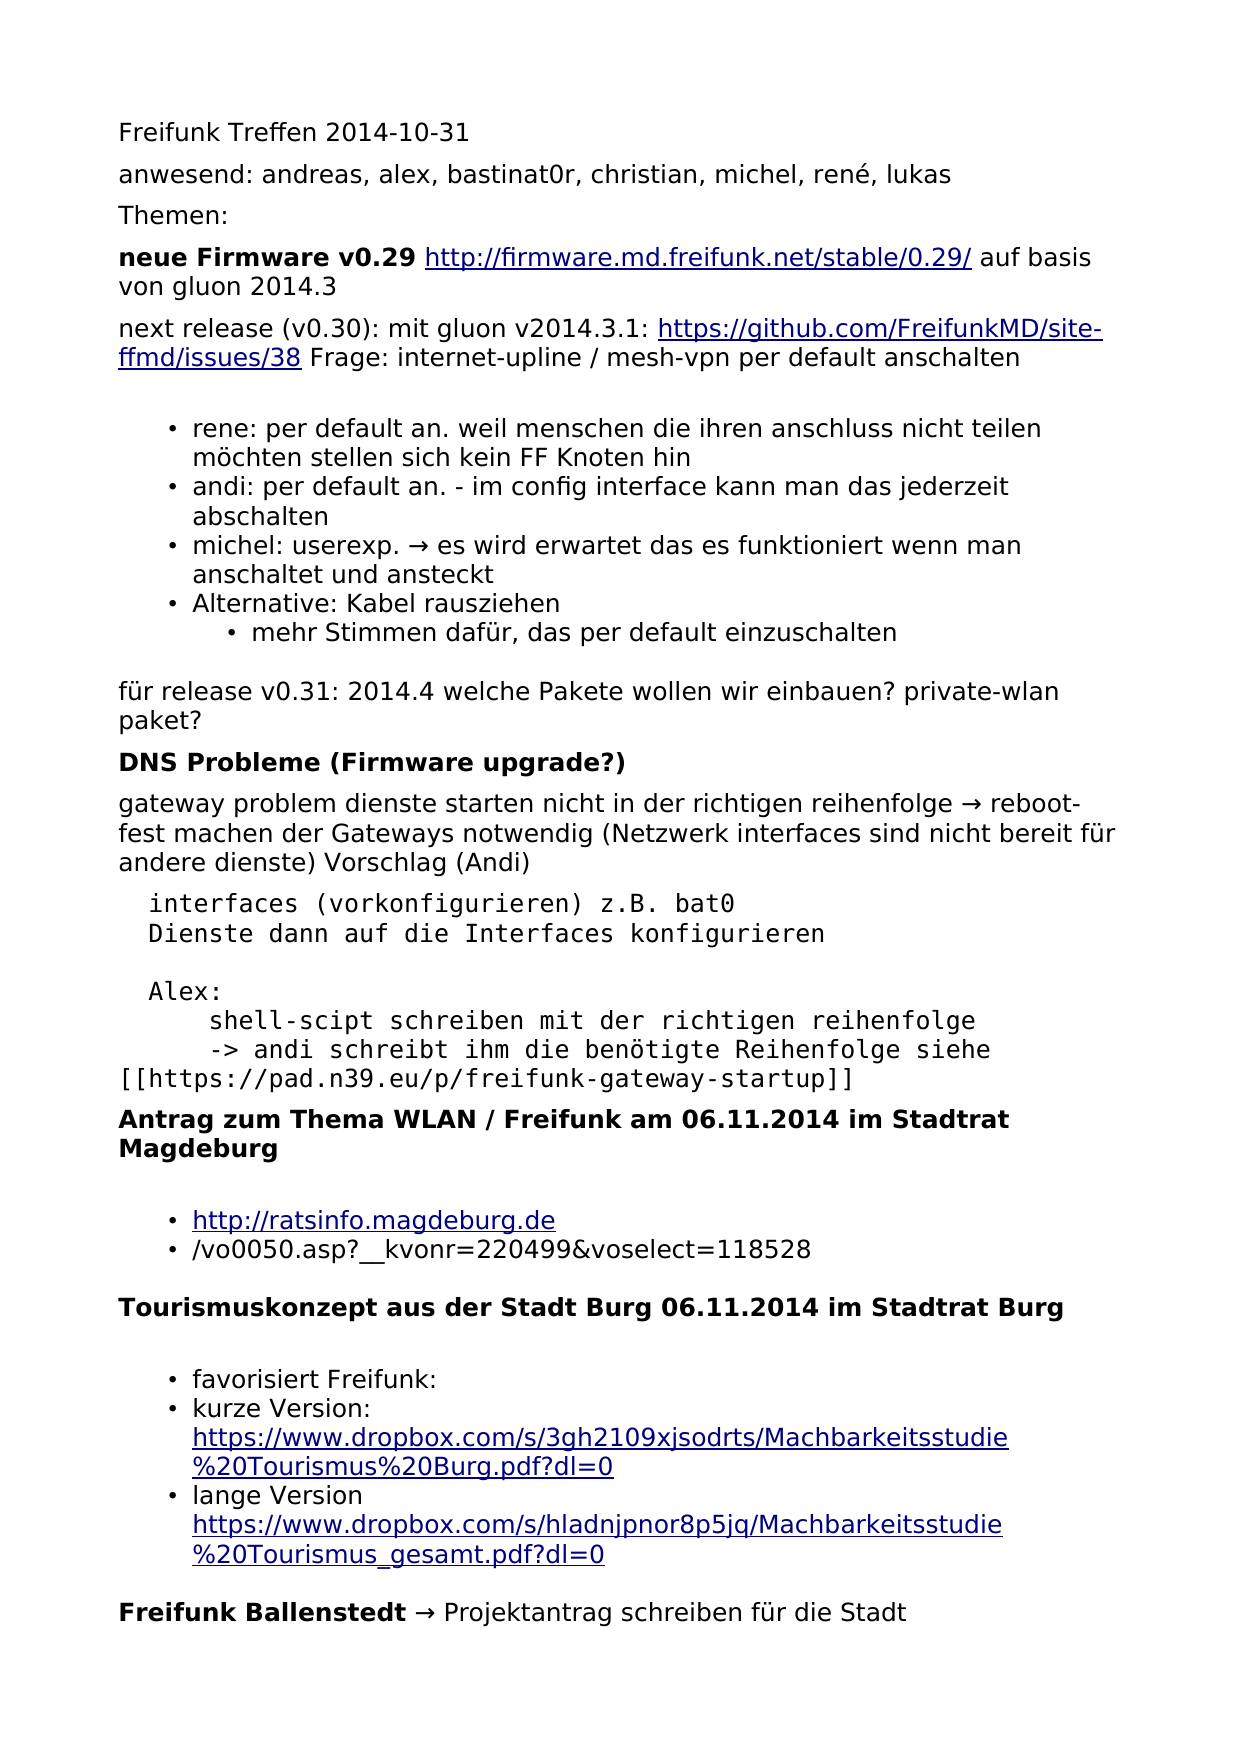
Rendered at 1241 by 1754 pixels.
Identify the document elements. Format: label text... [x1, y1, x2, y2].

list /vo0050.asp?__kvonr=220499&voselect=118528 [177, 1235, 1122, 1264]
list andi: per default an. - im config interface kann man das jederzeit abschalten [177, 473, 1122, 531]
list rene: per default an. weil menschen die ihren anschluss nicht teilen möchten stellen sich kein FF Knoten hin [177, 414, 1122, 473]
text anwesend: andreas, alex, bastinat0r, christian, michel, rené, lukas [118, 160, 1122, 189]
list Alternative: Kabel rausziehen [177, 589, 1122, 618]
text Freifunk Treffen 2014-10-31 [118, 118, 1122, 147]
list lange Version https://www.dropbox.com/s/hladnjpnor8p5jq/Machbarkeitsstudie%20Tourismus_gesamt.pdf?dl=0 [177, 1481, 1122, 1569]
text für release v0.31: 2014.4 welche Pakete wollen wir einbauen? private-wlan paket? [118, 677, 1122, 735]
text neue Firmware v0.29 http://firmware.md.freifunk.net/stable/0.29/ auf basis von gluon 2014.3 [118, 243, 1122, 301]
text Freifunk Ballenstedt → Projektantrag schreiben für die Stadt [118, 1598, 1122, 1628]
text Antrag zum Thema WLAN / Freifunk am 06.11.2014 im Stadtrat Magdeburg [118, 1106, 1122, 1164]
list favorisiert Freifunk: [177, 1365, 1122, 1394]
list http://ratsinfo.magdeburg.de [177, 1206, 1122, 1235]
list michel: userexp. → es wird erwartet das es funktioniert wenn man anschaltet und ansteckt [177, 531, 1122, 589]
text interfaces (vorkonfigurieren) z.B. bat0 Dienste dann auf die Interfaces konfigurieren Alex: shell-scipt schreiben mit der richtigen reihenfolge -> andi schreibt ihm die benötigte Reihenfolge siehe [[https://pad.n39.eu/p/freifunk-gateway-startup]] [118, 889, 1122, 1094]
text next release (v0.30): mit gluon v2014.3.1: https://github.com/FreifunkMD/site-ffmd/issues/38 Frage: internet-upline / mesh-vpn per default anschalten [118, 314, 1122, 372]
list mehr Stimmen dafür, das per default einzuschalten [236, 618, 1122, 648]
text Themen: [118, 201, 1122, 231]
text DNS Probleme (Firmware upgrade?) [118, 748, 1122, 777]
text gateway problem dienste starten nicht in der richtigen reihenfolge → reboot-fest machen der Gateways notwendig (Netzwerk interfaces sind nicht bereit für andere dienste) Vorschlag (Andi) [118, 789, 1122, 877]
list kurze Version: https://www.dropbox.com/s/3gh2109xjsodrts/Machbarkeitsstudie%20Tourismus%20Burg.pdf?dl=0 [177, 1394, 1122, 1481]
text Tourismuskonzept aus der Stadt Burg 06.11.2014 im Stadtrat Burg [118, 1294, 1122, 1323]
